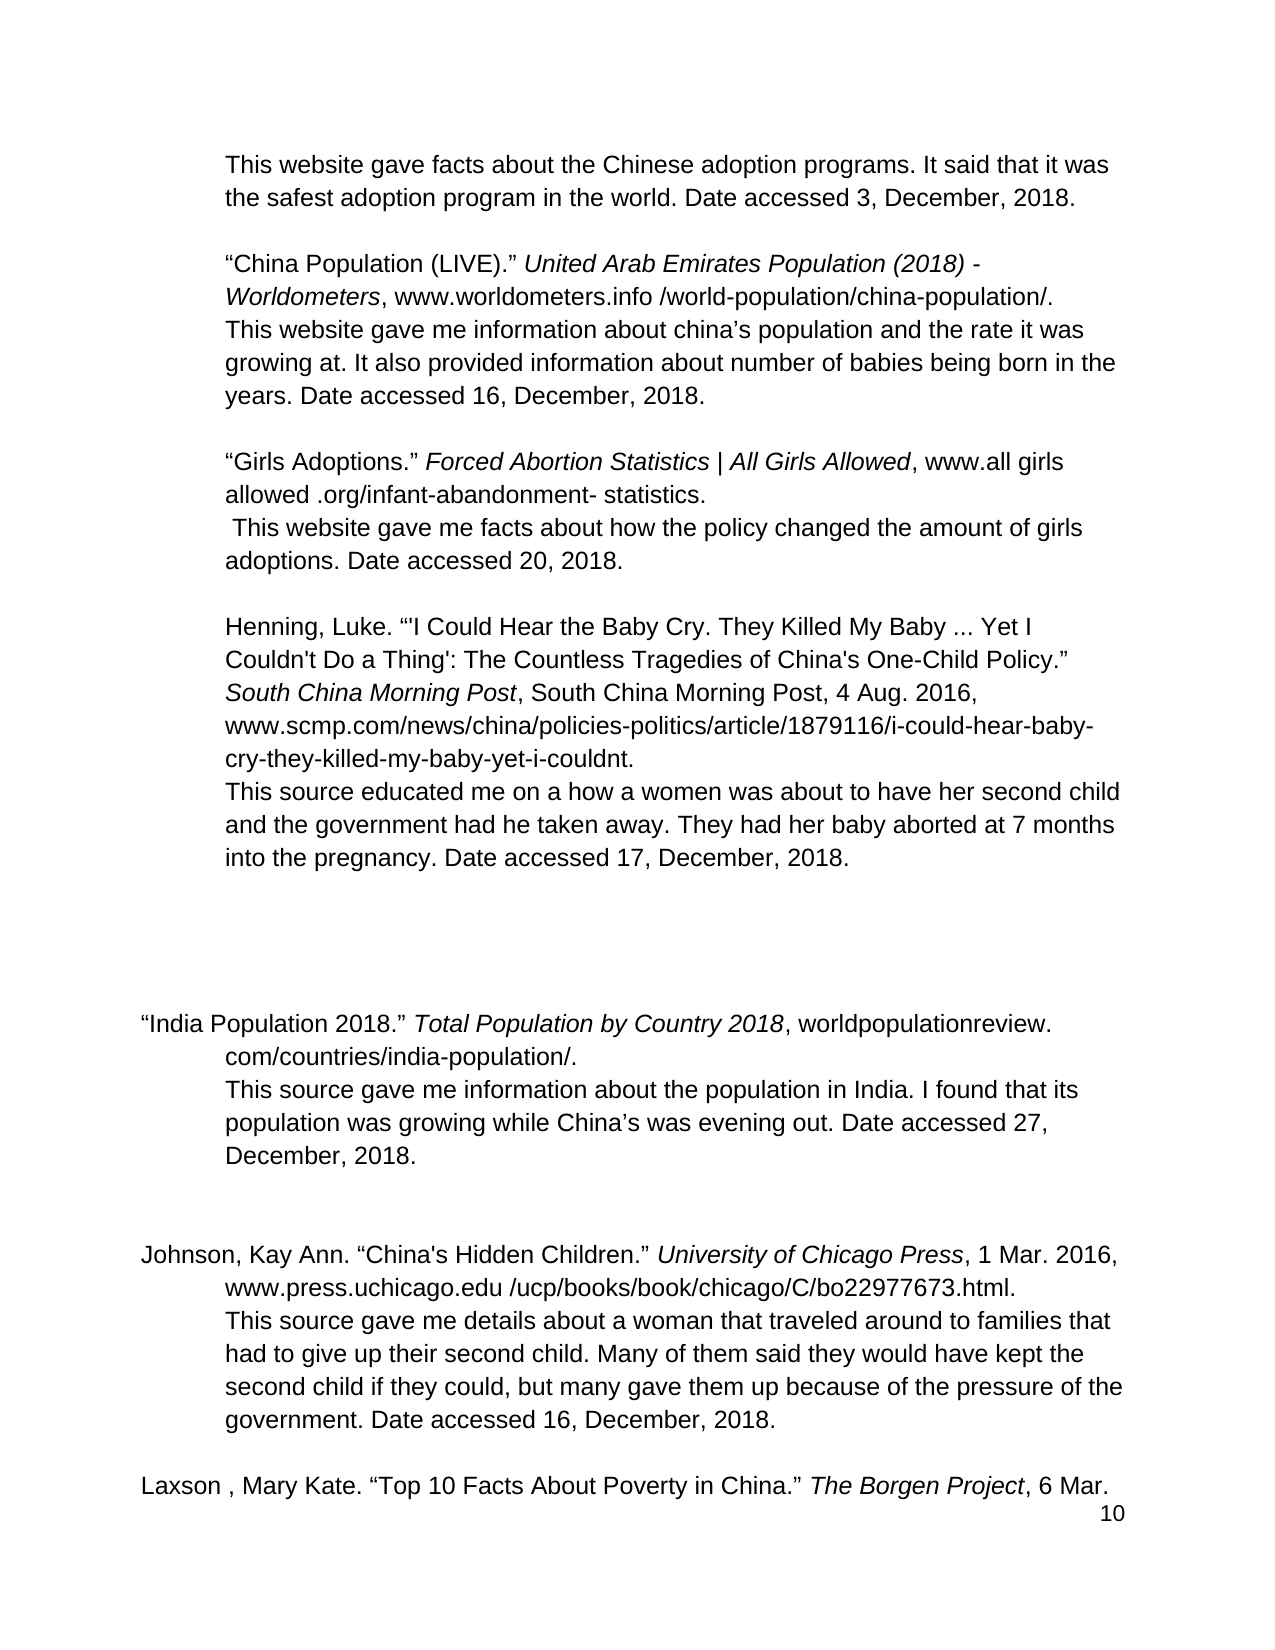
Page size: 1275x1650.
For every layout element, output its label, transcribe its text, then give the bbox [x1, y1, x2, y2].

text Laxson , Mary Kate. “Top 10 Facts About Poverty in China.” The Borgen Project, 6 Mar. [141, 1471, 1125, 1499]
text This source gave me information about the population in India. I found that its population was growing while China’s was evening out. Date accessed 27, December, 2018. [225, 1074, 1125, 1169]
text This source gave me details about a woman that traveled around to families that had to give up their second child. Many of them said they would have kept the second child if they could, but many gave them up because of the pressure of the government. Date accessed 16, December, 2018. [225, 1306, 1125, 1433]
text “Girls Adoptions.” Forced Abortion Statistics | All Girls Allowed, www.all girls allowed .org/infant-abandonment- statistics. [225, 447, 1125, 509]
text Henning, Luke. “'I Could Hear the Baby Cry. They Killed My Baby ... Yet I Couldn't Do a Thing': The Countless Tragedies of China's One-Child Policy.” South China Morning Post, South China Morning Post, 4 Aug. 2016, www.scmp.com/news/china/policies-politics/article/1879116/i-could-hear-baby-cry-they-killed-my-baby-yet-i-couldnt. [225, 612, 1125, 773]
text “India Population 2018.” Total Population by Country 2018, worldpopulationreview. com/countries/india-population/. [141, 1008, 1125, 1070]
text This website gave me information about china’s population and the rate it was growing at. It also provided information about number of babies being born in the years. Date accessed 16, December, 2018. [225, 315, 1125, 410]
text This website gave me facts about how the policy changed the amount of girls adoptions. Date accessed 20, 2018. [225, 513, 1125, 575]
text This source educated me on a how a women was about to have her second child and the government had he taken away. They had her baby aborted at 7 months into the pregnancy. Date accessed 17, December, 2018. [225, 777, 1125, 872]
text “China Population (LIVE).” United Arab Emirates Population (2018) - Worldometers, www.worldometers.info /world-population/china-population/. [225, 249, 1125, 311]
text This website gave facts about the Chinese adoption programs. It said that it was the safest adoption program in the world. Date accessed 3, December, 2018. [225, 150, 1125, 212]
text Johnson, Kay Ann. “China's Hidden Children.” University of Chicago Press, 1 Mar. 2016, www.press.uchicago.edu /ucp/books/book/chicago/C/bo22977673.html. [141, 1240, 1125, 1301]
